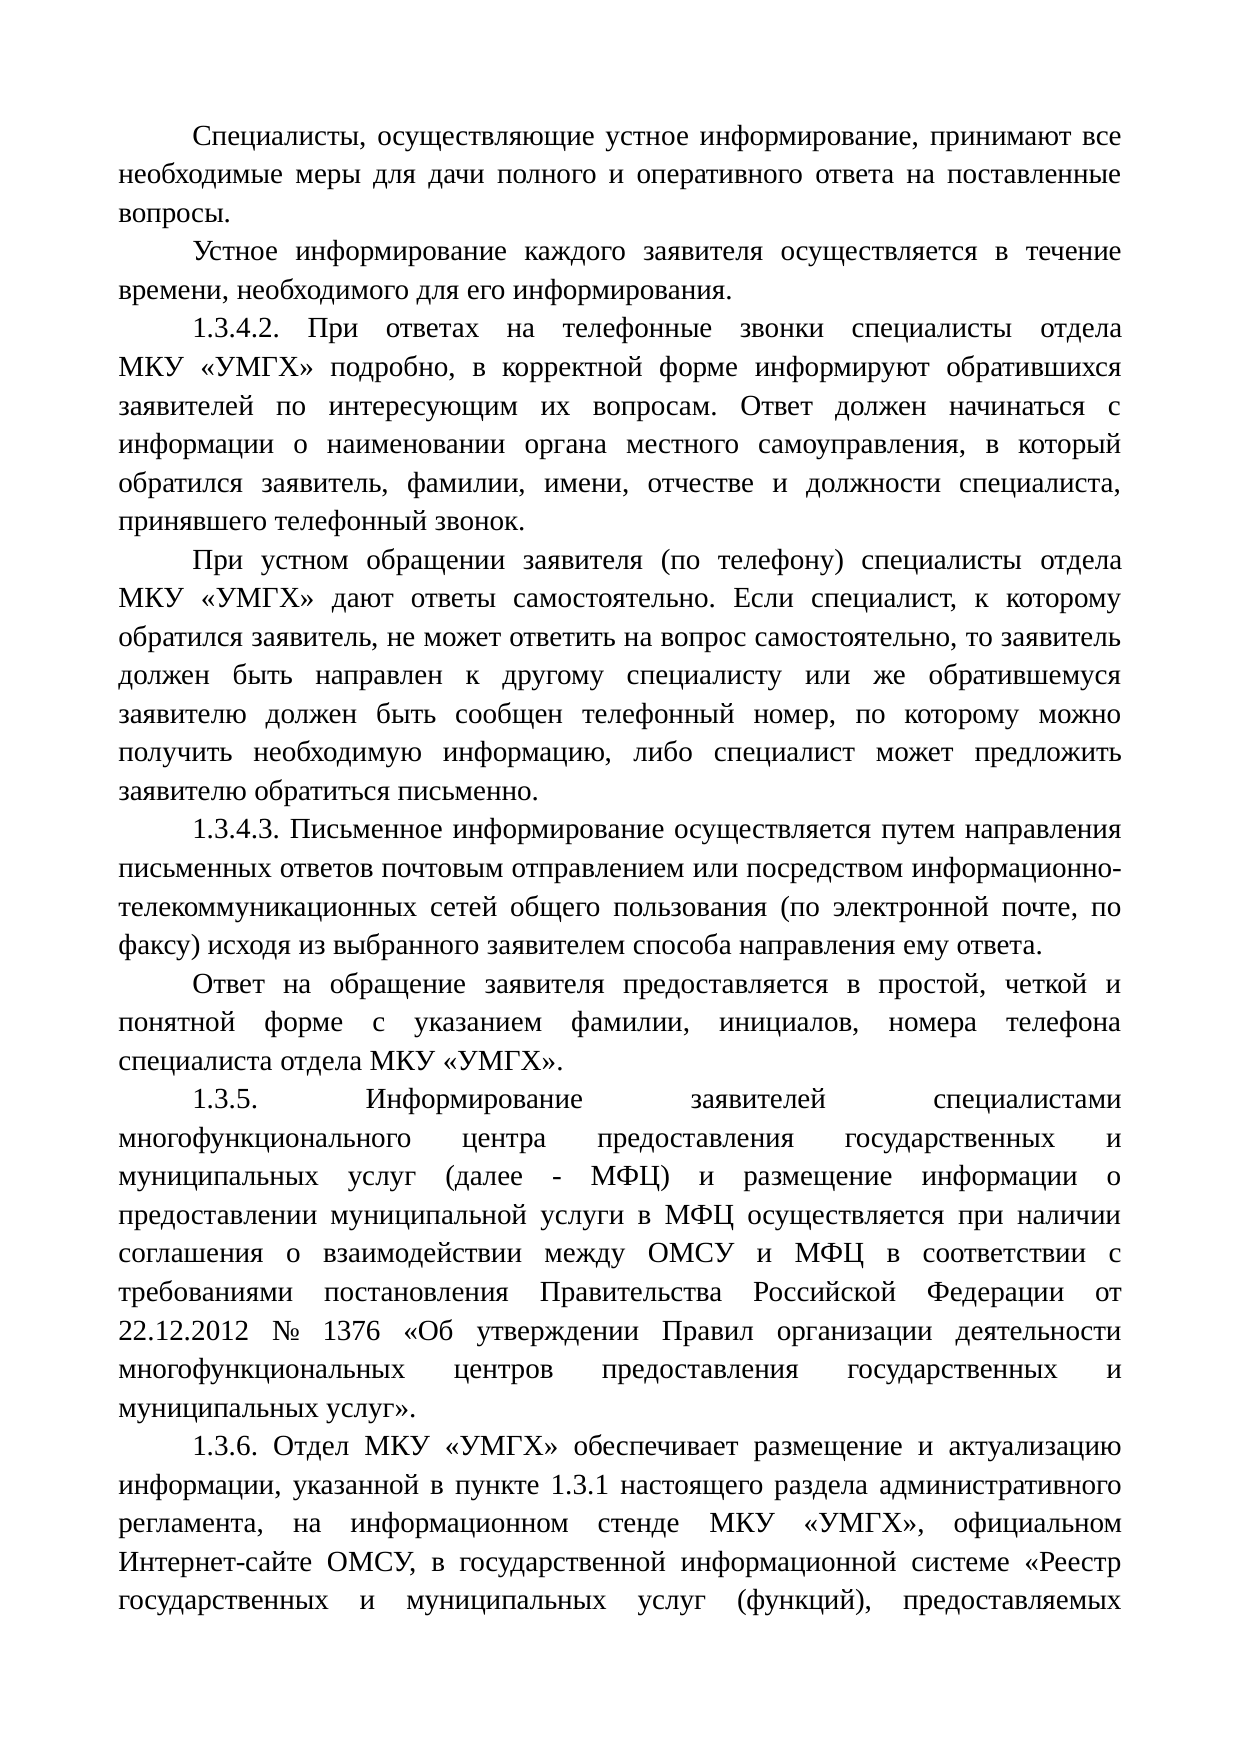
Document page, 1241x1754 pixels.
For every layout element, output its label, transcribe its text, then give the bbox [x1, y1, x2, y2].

text 1.3.4.3. Письменное информирование осуществляется путем направления письменных ответов почтовым отправлением или посредством информационно-телекоммуникационных сетей общего пользования (по электронной почте, по факсу) исходя из выбранного заявителем способа направления ему ответа. [118, 812, 1122, 961]
text Ответ на обращение заявителя предоставляется в простой, четкой и понятной форме с указанием фамилии, инициалов, номера телефона специалиста отдела МКУ «УМГХ». [118, 966, 1122, 1077]
text 1.3.6. Отдел МКУ «УМГХ» обеспечивает размещение и актуализацию информации, указанной в пункте 1.3.1 настоящего раздела административного регламента, на информационном стенде МКУ «УМГХ», официальном Интернет-сайте ОМСУ, в государственной информационной системе «Реестр государственных и муниципальных услуг (функций), предоставляемых [118, 1428, 1122, 1616]
text 1.3.4.2. При ответах на телефонные звонки специалисты отдела МКУ «УМГХ» подробно, в корректной форме информируют обратившихся заявителей по интересующим их вопросам. Ответ должен начинаться с информации о наименовании органа местного самоуправления, в который обратился заявитель, фамилии, имени, отчестве и должности специалиста, принявшего телефонный звонок. [118, 311, 1122, 537]
text Специалисты, осуществляющие устное информирование, принимают все необходимые меры для дачи полного и оперативного ответа на поставленные вопросы. [118, 118, 1122, 229]
text При устном обращении заявителя (по телефону) специалисты отдела МКУ «УМГХ» дают ответы самостоятельно. Если специалист, к которому обратился заявитель, не может ответить на вопрос самостоятельно, то заявитель должен быть направлен к другому специалисту или же обратившемуся заявителю должен быть сообщен телефонный номер, по которому можно получить необходимую информацию, либо специалист может предложить заявителю обратиться письменно. [118, 542, 1122, 807]
text 1.3.5. Информирование заявителей специалистами многофункционального центра предоставления государственных и муниципальных услуг (далее - МФЦ) и размещение информации о предоставлении муниципальной услуги в МФЦ осуществляется при наличии соглашения о взаимодействии между ОМСУ и МФЦ в соответствии с требованиями постановления Правительства Российской Федерации от 22.12.2012 № 1376 «Об утверждении Правил организации деятельности многофункциональных центров предоставления государственных и муниципальных услуг». [118, 1082, 1122, 1423]
text Устное информирование каждого заявителя осуществляется в течение времени, необходимого для его информирования. [118, 234, 1122, 306]
